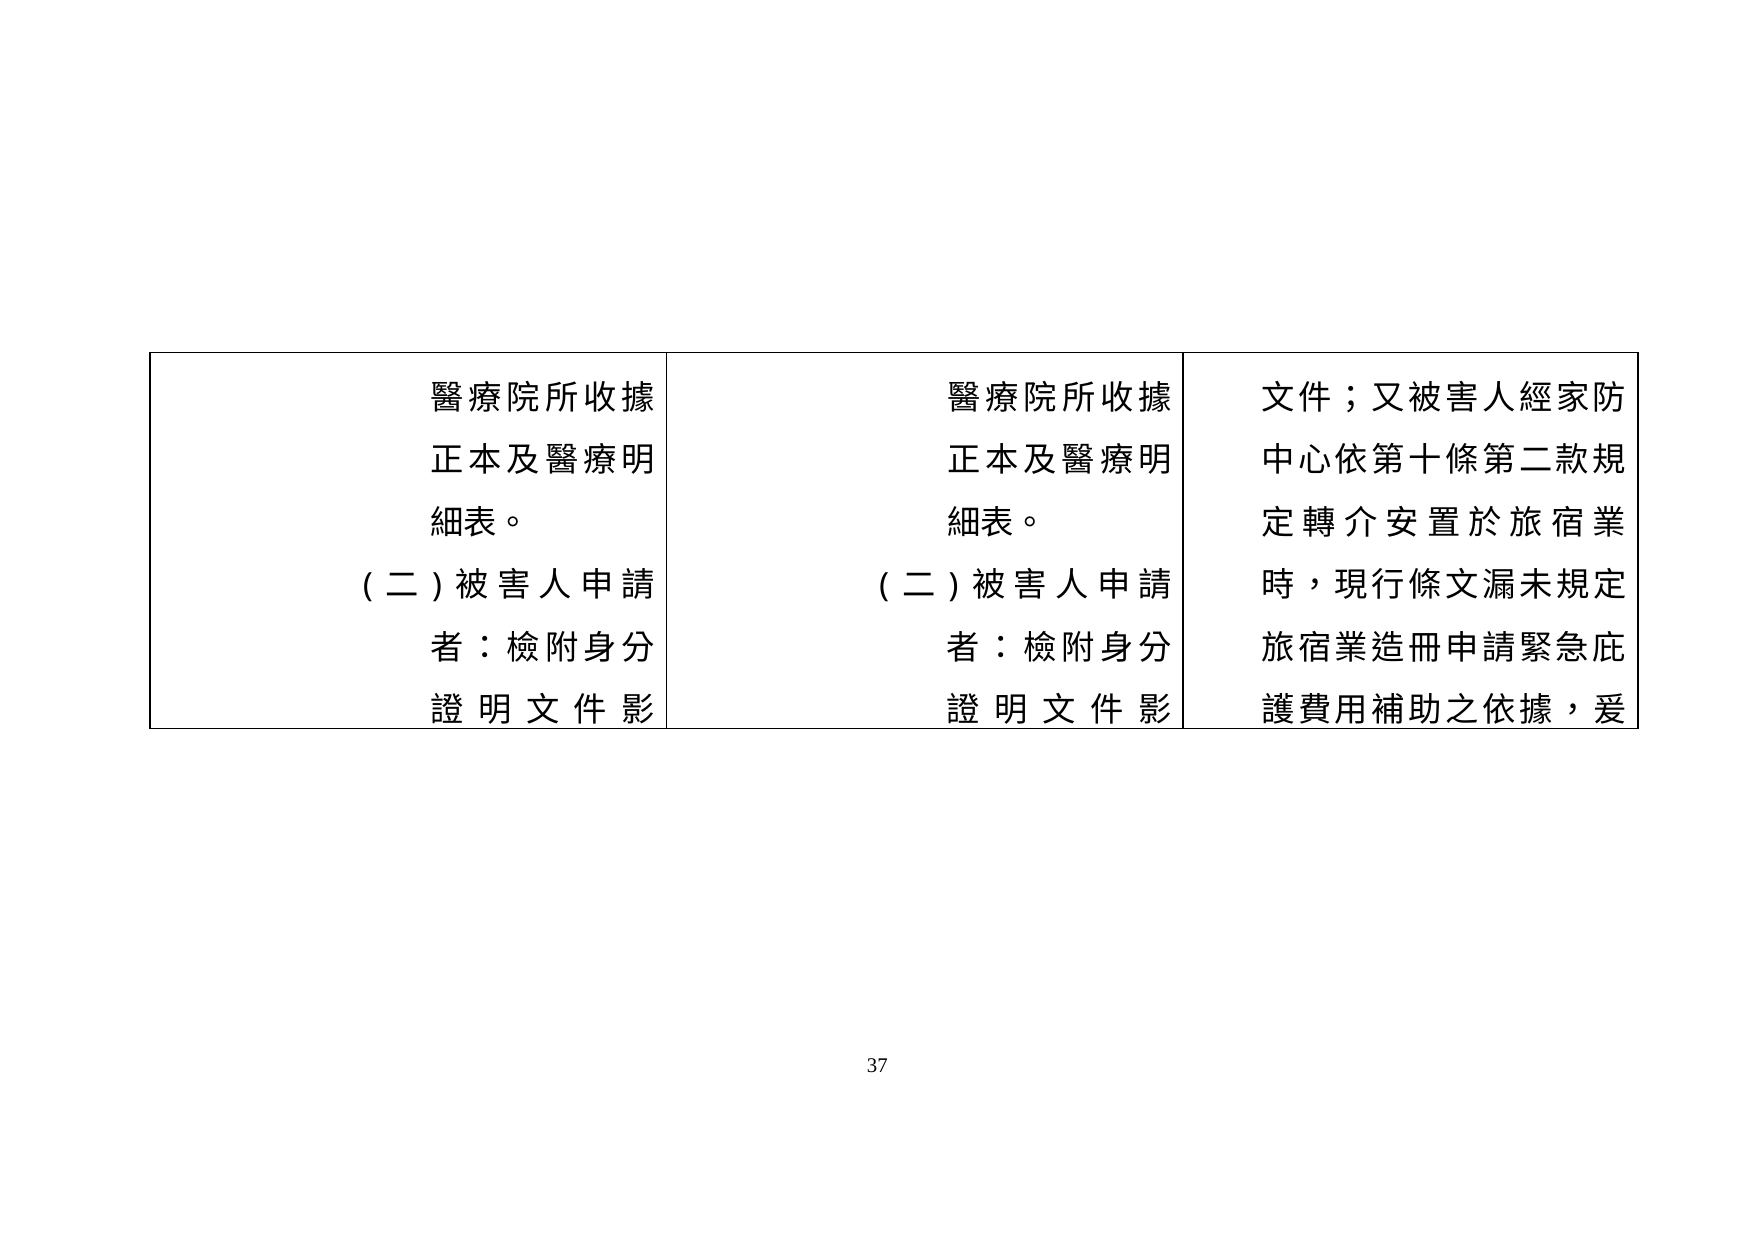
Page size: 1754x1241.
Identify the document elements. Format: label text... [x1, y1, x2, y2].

table_cell 醫療院所收據正本及醫療明細表。 (二)被害人申請者：檢附身分證明文件影 [151, 353, 666, 728]
table_cell 文件；又被害人經家防中心依第十條第二款規定轉介安置於旅宿業時，現行條文漏未規定旅宿業造冊申請緊急庇護費用補助之依據，爰 [1184, 353, 1637, 728]
table_cell 醫療院所收據正本及醫療明細表。 (二)被害人申請者：檢附身分證明文件影 [667, 353, 1182, 728]
